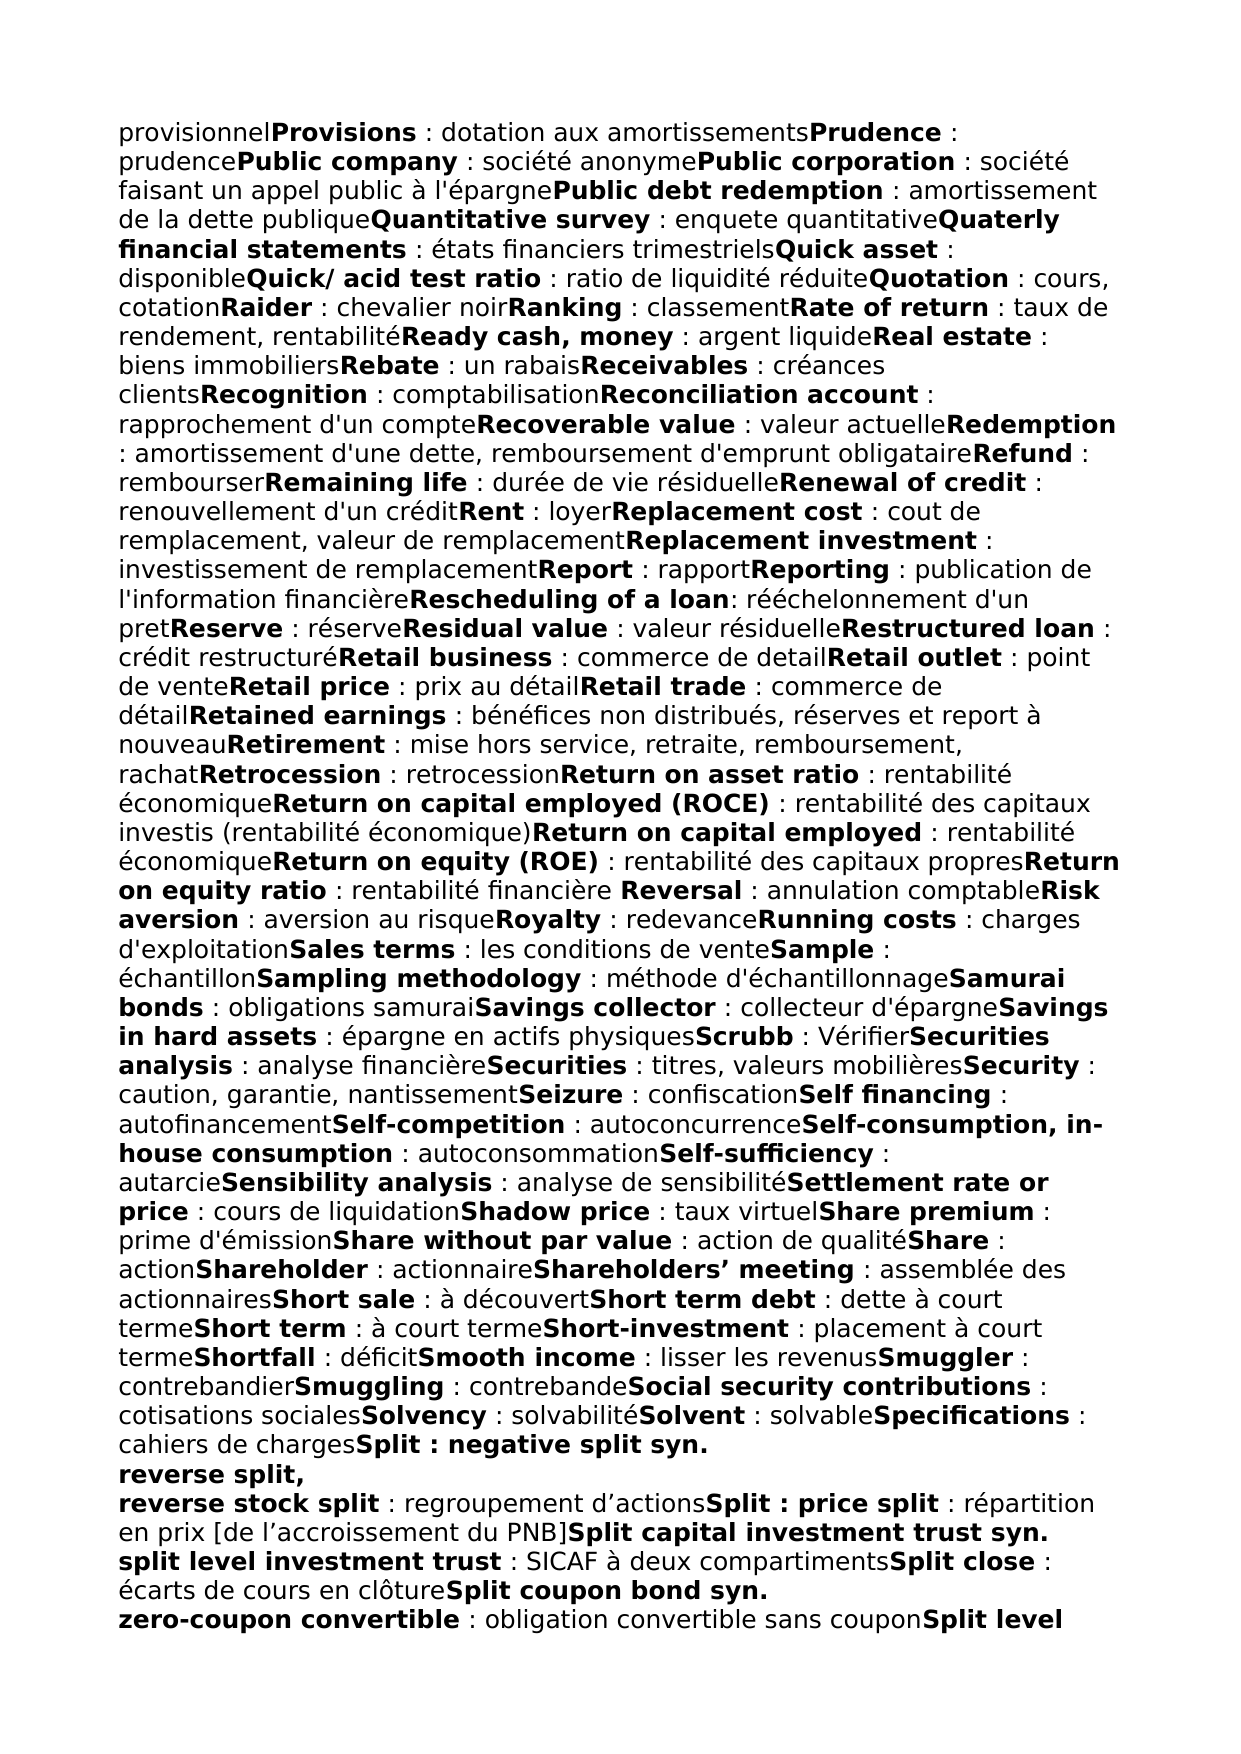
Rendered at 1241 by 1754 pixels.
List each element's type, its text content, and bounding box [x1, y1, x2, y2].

text provisionnelProvisions : dotation aux amortissementsPrudence : prudencePublic company : société anonymePublic corporation : société faisant un appel public à l'épargnePublic debt redemption : amortissement de la dette publiqueQuantitative survey : enquete quantitativeQuaterly financial statements : états financiers trimestrielsQuick asset : disponibleQuick/ acid test ratio : ratio de liquidité réduiteQuotation : cours, cotationRaider : chevalier noirRanking : classementRate of return : taux de rendement, rentabilitéReady cash, money : argent liquideReal estate : biens immobiliersRebate : un rabaisReceivables : créances clientsRecognition : comptabilisationReconciliation account : rapprochement d'un compteRecoverable value : valeur actuelleRedemption : amortissement d'une dette, remboursement d'emprunt obligataireRefund : rembourserRemaining life : durée de vie résiduelleRenewal of credit : renouvellement d'un créditRent : loyerReplacement cost : cout de remplacement, valeur de remplacementReplacement investment : investissement de remplacementReport : rapportReporting : publication de l'information financièreRescheduling of a loan: rééchelonnement d'un pretReserve : réserveResidual value : valeur résiduelleRestructured loan : crédit restructuréRetail business : commerce de detailRetail outlet : point de venteRetail price : prix au détailRetail trade : commerce de détailRetained earnings : bénéfices non distribués, réserves et report à nouveauRetirement : mise hors service, retraite, remboursement, rachatRetrocession : retrocessionReturn on asset ratio : rentabilité économiqueReturn on capital employed (ROCE) : rentabilité des capitaux investis (rentabilité économique)Return on capital employed : rentabilité économiqueReturn on equity (ROE) : rentabilité des capitaux propresReturn on equity ratio : rentabilité financière Reversal : annulation comptableRisk aversion : aversion au risqueRoyalty : redevanceRunning costs : charges d'exploitationSales terms : les conditions de venteSample : échantillonSampling methodology : méthode d'échantillonnageSamurai bonds : obligations samuraiSavings collector : collecteur d'épargneSavings in hard assets : épargne en actifs physiquesScrubb : VérifierSecurities analysis : analyse financièreSecurities : titres, valeurs mobilièresSecurity : caution, garantie, nantissementSeizure : confiscationSelf financing : autofinancementSelf-competition : autoconcurrenceSelf-consumption, in-house consumption : autoconsommationSelf-sufficiency : autarcieSensibility analysis : analyse de sensibilitéSettlement rate or price : cours de liquidationShadow price : taux virtuelShare premium : prime d'émissionShare without par value : action de qualitéShare : actionShareholder : actionnaireShareholders’ meeting : assemblée des actionnairesShort sale : à découvertShort term debt : dette à court termeShort term : à court termeShort-investment : placement à court termeShortfall : déficitSmooth income : lisser les revenusSmuggler : contrebandierSmuggling : contrebandeSocial security contributions : cotisations socialesSolvency : solvabilitéSolvent : solvableSpecifications : cahiers de chargesSplit : negative split syn. reverse split, reverse stock split : regroupement d’actionsSplit : price split : répartition en prix [de l’accroissement du PNB]Split capital investment trust syn. split level investment trust : SICAF à deux compartimentsSplit close : écarts de cours en clôtureSplit coupon bond syn. zero-coupon convertible : obligation convertible sans couponSplit level [118, 118, 1122, 1635]
